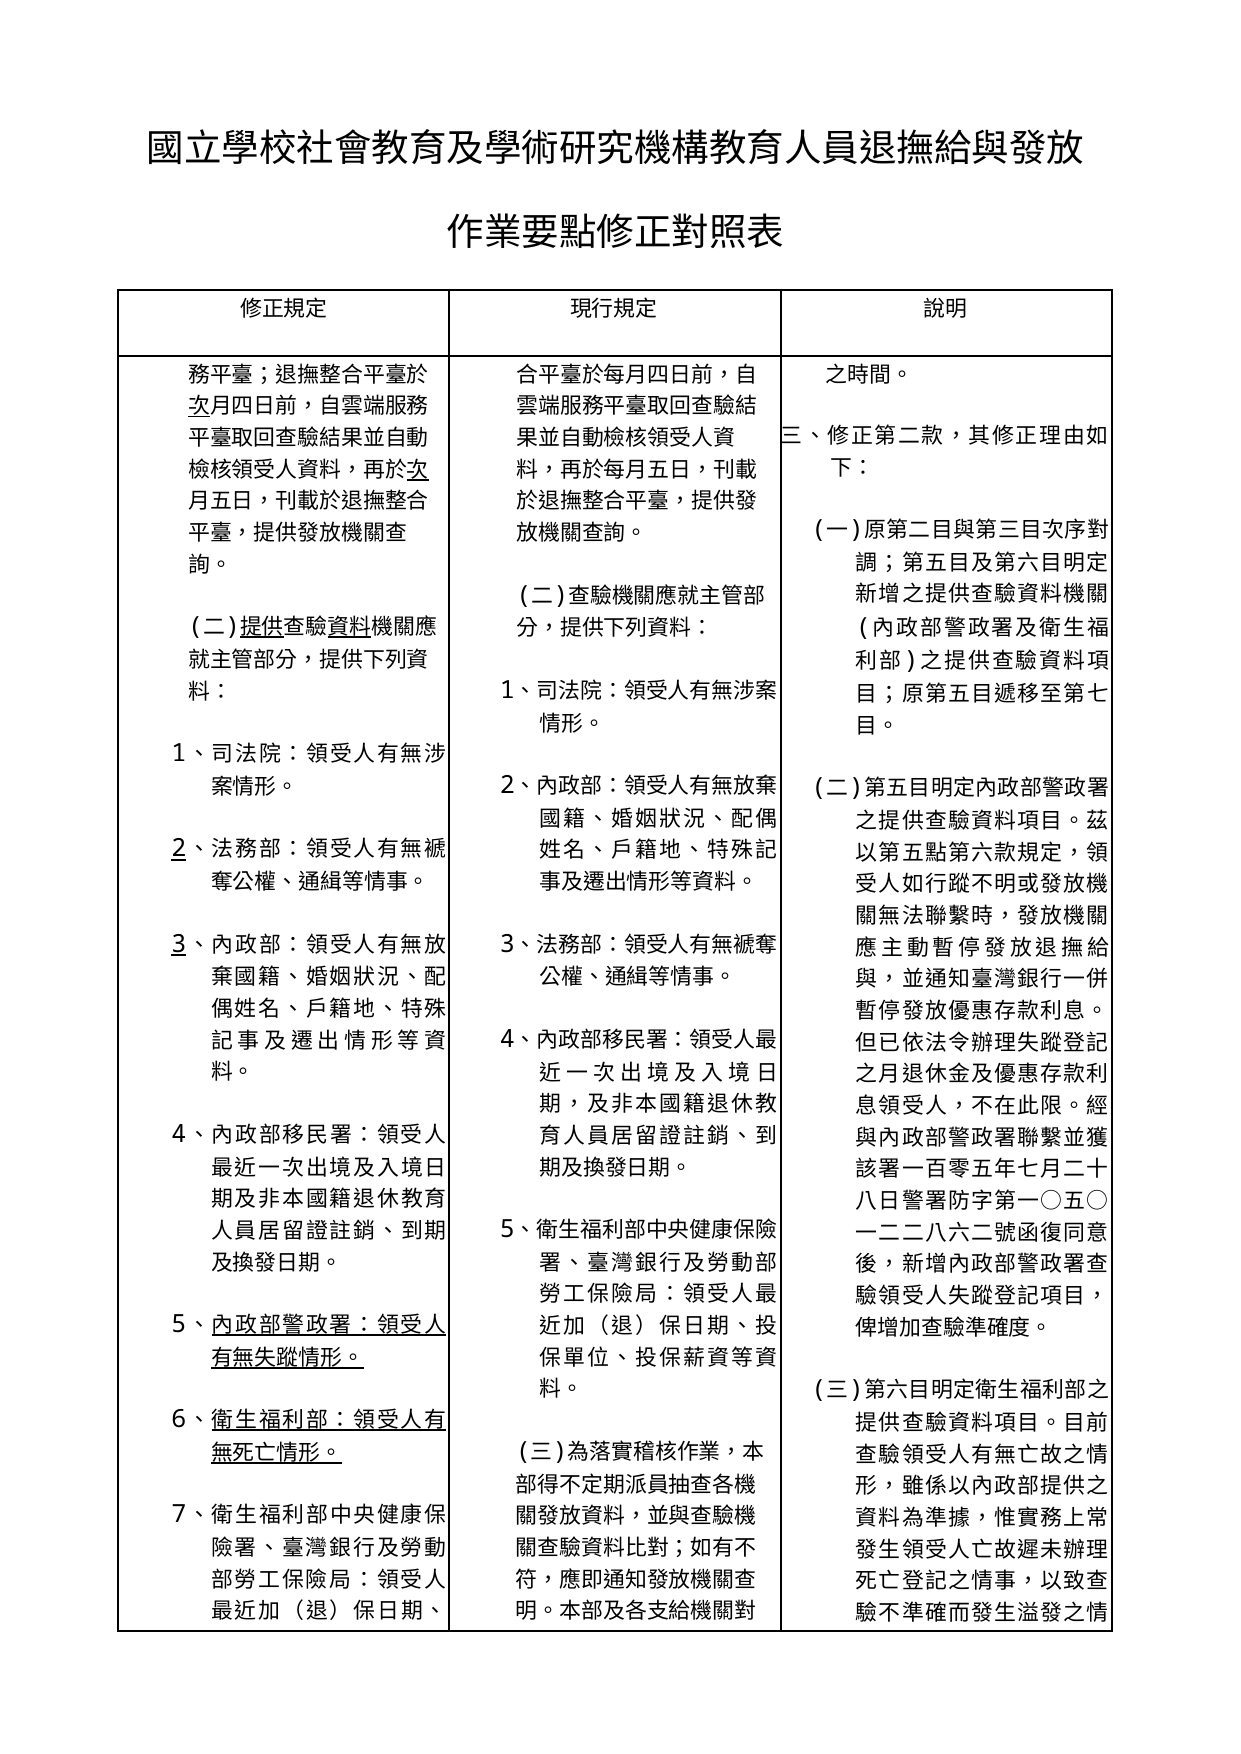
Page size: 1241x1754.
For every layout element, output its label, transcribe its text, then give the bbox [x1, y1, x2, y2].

table_cell 修正規定 [119, 291, 448, 355]
table_cell 之時間。 三、修正第二款，其修正理由如下： (一)原第二目與第三目次序對調；第五目及第六目明定新增之提供查驗資料機關(內政部警政署及衛生福利部)之提供查驗資料項目；原第五目遞移至第七目。 (二)第五目明定內政部警政署之提供查驗資料項目。茲以第五點第六款規定，領受人如行蹤不明或發放機關無法聯繫時，發放機關應主動暫停發放退撫給與，並通知臺灣銀行一併暫停發放優惠存款利息。但已依法令辦理失蹤登記之月退休金及優惠存款利息領受人，不在此限。經與內政部警政署聯繫並獲該署一百零五年七月二十八日警署防字第一○五○一二二八六二號函復同意後，新增內政部警政署查驗領受人失蹤登記項目，俾增加查驗準確度。 (三)第六目明定衛生福利部之提供查驗資料項目。目前查驗領受人有無亡故之情形，雖係以內政部提供之資料為準據，惟實務上常發生領受人亡故遲未辦理死亡登記之情事，以致查驗不準確而發生溢發之情 [782, 357, 1111, 1629]
table_cell 說明 [782, 291, 1111, 355]
table_cell 合平臺於每月四日前，自雲端服務平臺取回查驗結果並自動檢核領受人資料，再於每月五日，刊載於退撫整合平臺，提供發放機關查詢。 (二)查驗機關應就主管部分，提供下列資料： 1、司法院：領受人有無涉案情形。 2、內政部：領受人有無放棄國籍、婚姻狀況、配偶姓名、戶籍地、特殊記事及遷出情形等資料。 3、法務部：領受人有無褫奪公權、通緝等情事。 4、內政部移民署：領受人最近一次出境及入境日期，及非本國籍退休教育人員居留證註銷、到期及換發日期。 5、衛生福利部中央健康保險署、臺灣銀行及勞動部勞工保險局：領受人最近加（退）保日期、投保單位、投保薪資等資料。 (三)為落實稽核作業，本部得不定期派員抽查各機關發放資料，並與查驗機關查驗資料比對；如有不符，應即通知發放機關查明。本部及各支給機關對 [450, 357, 780, 1629]
table_cell 現行規定 [450, 291, 780, 355]
table_cell 務平臺；退撫整合平臺於次月四日前，自雲端服務平臺取回查驗結果並自動檢核領受人資料，再於次月五日，刊載於退撫整合平臺，提供發放機關查詢。 (二)提供查驗資料機關應就主管部分，提供下列資料： 1、司法院：領受人有無涉案情形。 2、法務部：領受人有無褫奪公權、通緝等情事。 3、內政部：領受人有無放棄國籍、婚姻狀況、配偶姓名、戶籍地、特殊記事及遷出情形等資料。 4、內政部移民署：領受人最近一次出境及入境日期及非本國籍退休教育人員居留證註銷、到期及換發日期。 5、內政部警政署：領受人有無失蹤情形。 6、衛生福利部：領受人有無死亡情形。 7、衛生福利部中央健康保險署、臺灣銀行及勞動部勞工保險局：領受人最近加（退）保日期、 [119, 357, 448, 1629]
table_header 國立學校社會教育及學術研究機構教育人員退撫給與發放 作業要點修正對照表 [118, 118, 1112, 288]
